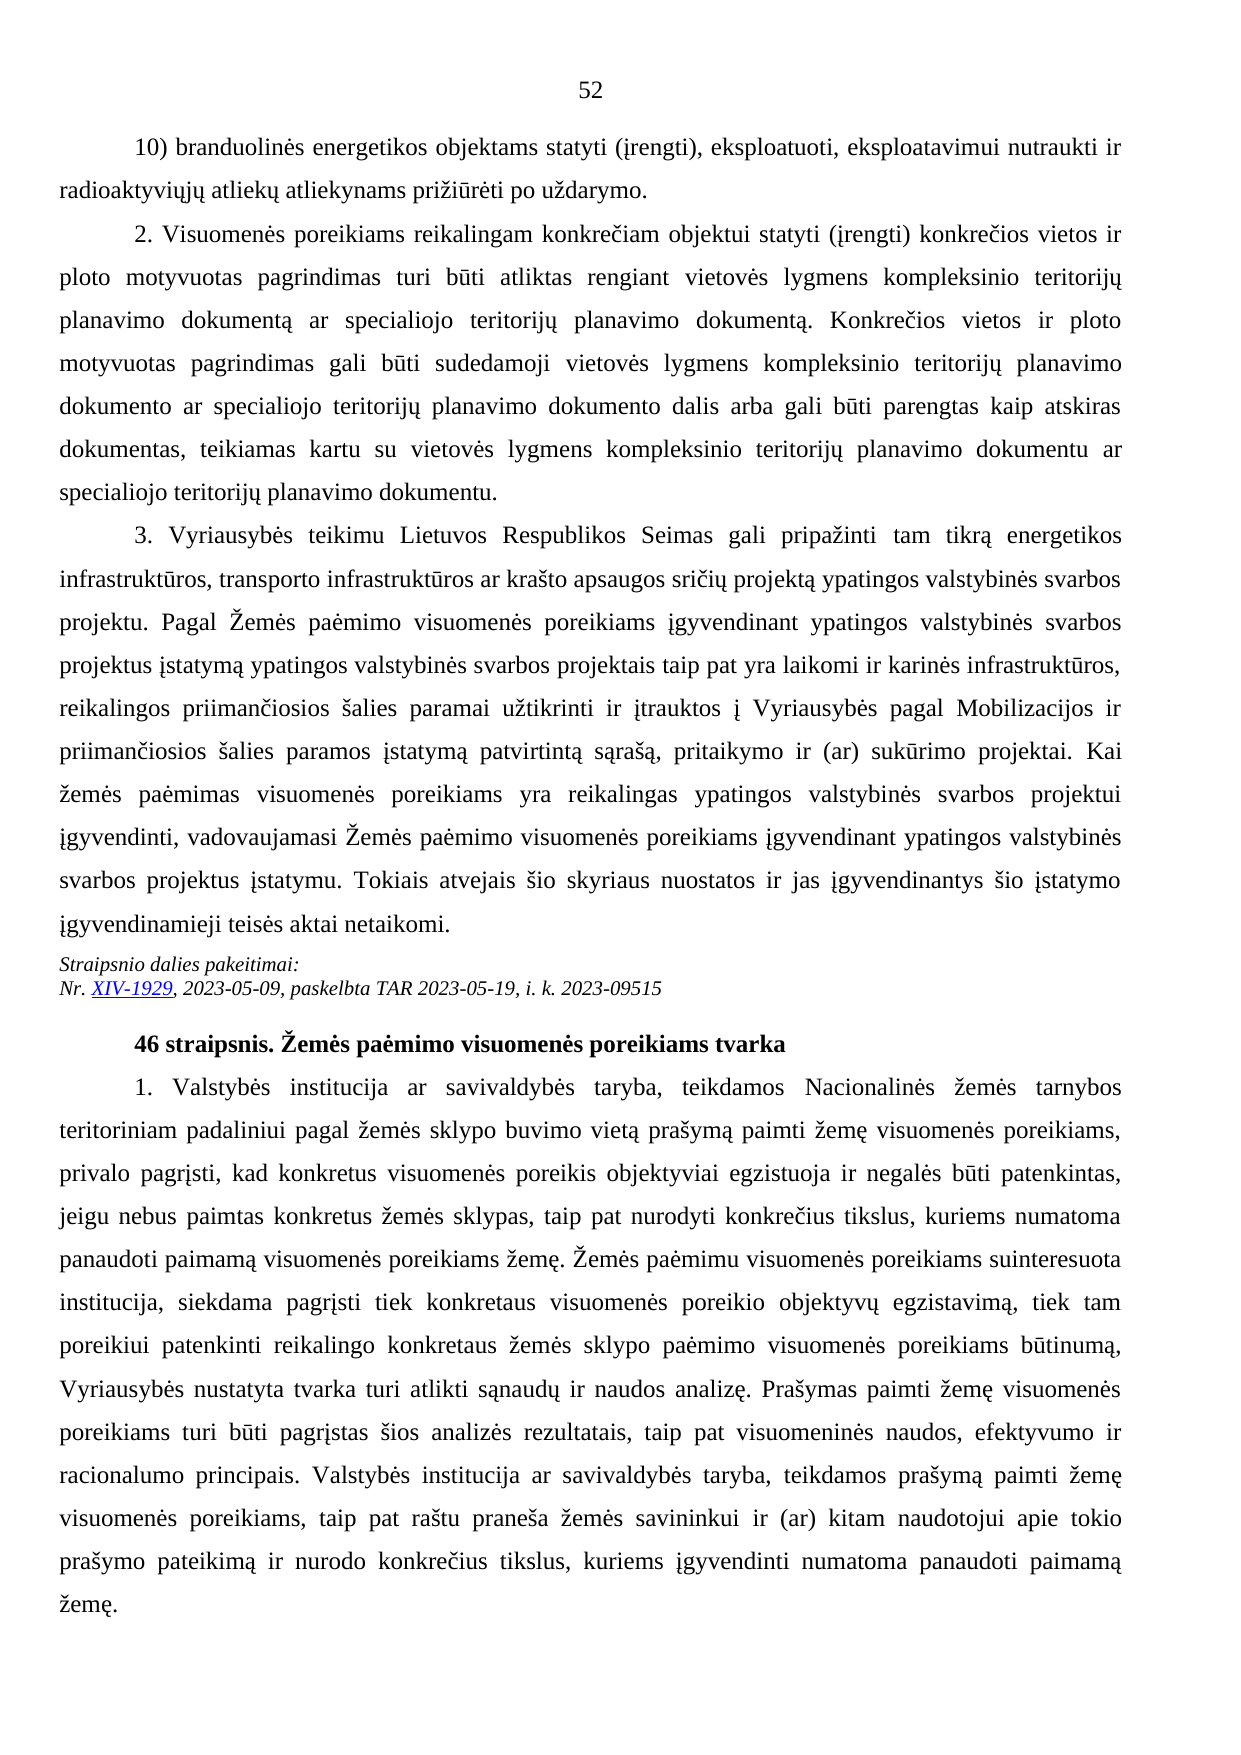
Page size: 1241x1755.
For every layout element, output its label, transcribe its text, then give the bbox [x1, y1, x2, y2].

text 2. Visuomenės poreikiams reikalingam konkrečiam objektui statyti (įrengti) konkrečios vietos ir ploto motyvuotas pagrindimas turi būti atliktas rengiant vietovės lygmens kompleksinio teritorijų planavimo dokumentą ar specialiojo teritorijų planavimo dokumentą. Konkrečios vietos ir ploto motyvuotas pagrindimas gali būti sudedamoji vietovės lygmens kompleksinio teritorijų planavimo dokumento ar specialiojo teritorijų planavimo dokumento dalis arba gali būti parengtas kaip atskiras dokumentas, teikiamas kartu su vietovės lygmens kompleksinio teritorijų planavimo dokumentu ar specialiojo teritorijų planavimo dokumentu. [59, 219, 1122, 506]
text 3. Vyriausybės teikimu Lietuvos Respublikos Seimas gali pripažinti tam tikrą energetikos infrastruktūros, transporto infrastruktūros ar krašto apsaugos sričių projektą ypatingos valstybinės svarbos projektu. Pagal Žemės paėmimo visuomenės poreikiams įgyvendinant ypatingos valstybinės svarbos projektus įstatymą ypatingos valstybinės svarbos projektais taip pat yra laikomi ir karinės infrastruktūros, reikalingos priimančiosios šalies paramai užtikrinti ir įtrauktos į Vyriausybės pagal Mobilizacijos ir priimančiosios šalies paramos įstatymą patvirtintą sąrašą, pritaikymo ir (ar) sukūrimo projektai. Kai žemės paėmimas visuomenės poreikiams yra reikalingas ypatingos valstybinės svarbos projektui įgyvendinti, vadovaujamasi Žemės paėmimo visuomenės poreikiams įgyvendinant ypatingos valstybinės svarbos projektus įstatymu. Tokiais atvejais šio skyriaus nuostatos ir jas įgyvendinantys šio įstatymo įgyvendinamieji teisės aktai netaikomi. [59, 521, 1122, 937]
text 46 straipsnis. Žemės paėmimo visuomenės poreikiams tvarka [59, 1029, 1122, 1057]
text Nr. XIV-1929, 2023-05-09, paskelbta TAR 2023-05-19, i. k. 2023-09515 [59, 976, 1122, 1000]
text 10) branduolinės energetikos objektams statyti (įrengti), eksploatuoti, eksploatavimui nutraukti ir radioaktyviųjų atliekų atliekynams prižiūrėti po uždarymo. [59, 132, 1122, 204]
text 1. Valstybės institucija ar savivaldybės taryba, teikdamos Nacionalinės žemės tarnybos teritoriniam padaliniui pagal žemės sklypo buvimo vietą prašymą paimti žemę visuomenės poreikiams, privalo pagrįsti, kad konkretus visuomenės poreikis objektyviai egzistuoja ir negalės būti patenkintas, jeigu nebus paimtas konkretus žemės sklypas, taip pat nurodyti konkrečius tikslus, kuriems numatoma panaudoti paimamą visuomenės poreikiams žemę. Žemės paėmimu visuomenės poreikiams suinteresuota institucija, siekdama pagrįsti tiek konkretaus visuomenės poreikio objektyvų egzistavimą, tiek tam poreikiui patenkinti reikalingo konkretaus žemės sklypo paėmimo visuomenės poreikiams būtinumą, Vyriausybės nustatyta tvarka turi atlikti sąnaudų ir naudos analizę. Prašymas paimti žemę visuomenės poreikiams turi būti pagrįstas šios analizės rezultatais, taip pat visuomeninės naudos, efektyvumo ir racionalumo principais. Valstybės institucija ar savivaldybės taryba, teikdamos prašymą paimti žemę visuomenės poreikiams, taip pat raštu praneša žemės savininkui ir (ar) kitam naudotojui apie tokio prašymo pateikimą ir nurodo konkrečius tikslus, kuriems įgyvendinti numatoma panaudoti paimamą žemę. [59, 1072, 1122, 1618]
text Straipsnio dalies pakeitimai: [59, 952, 1122, 976]
